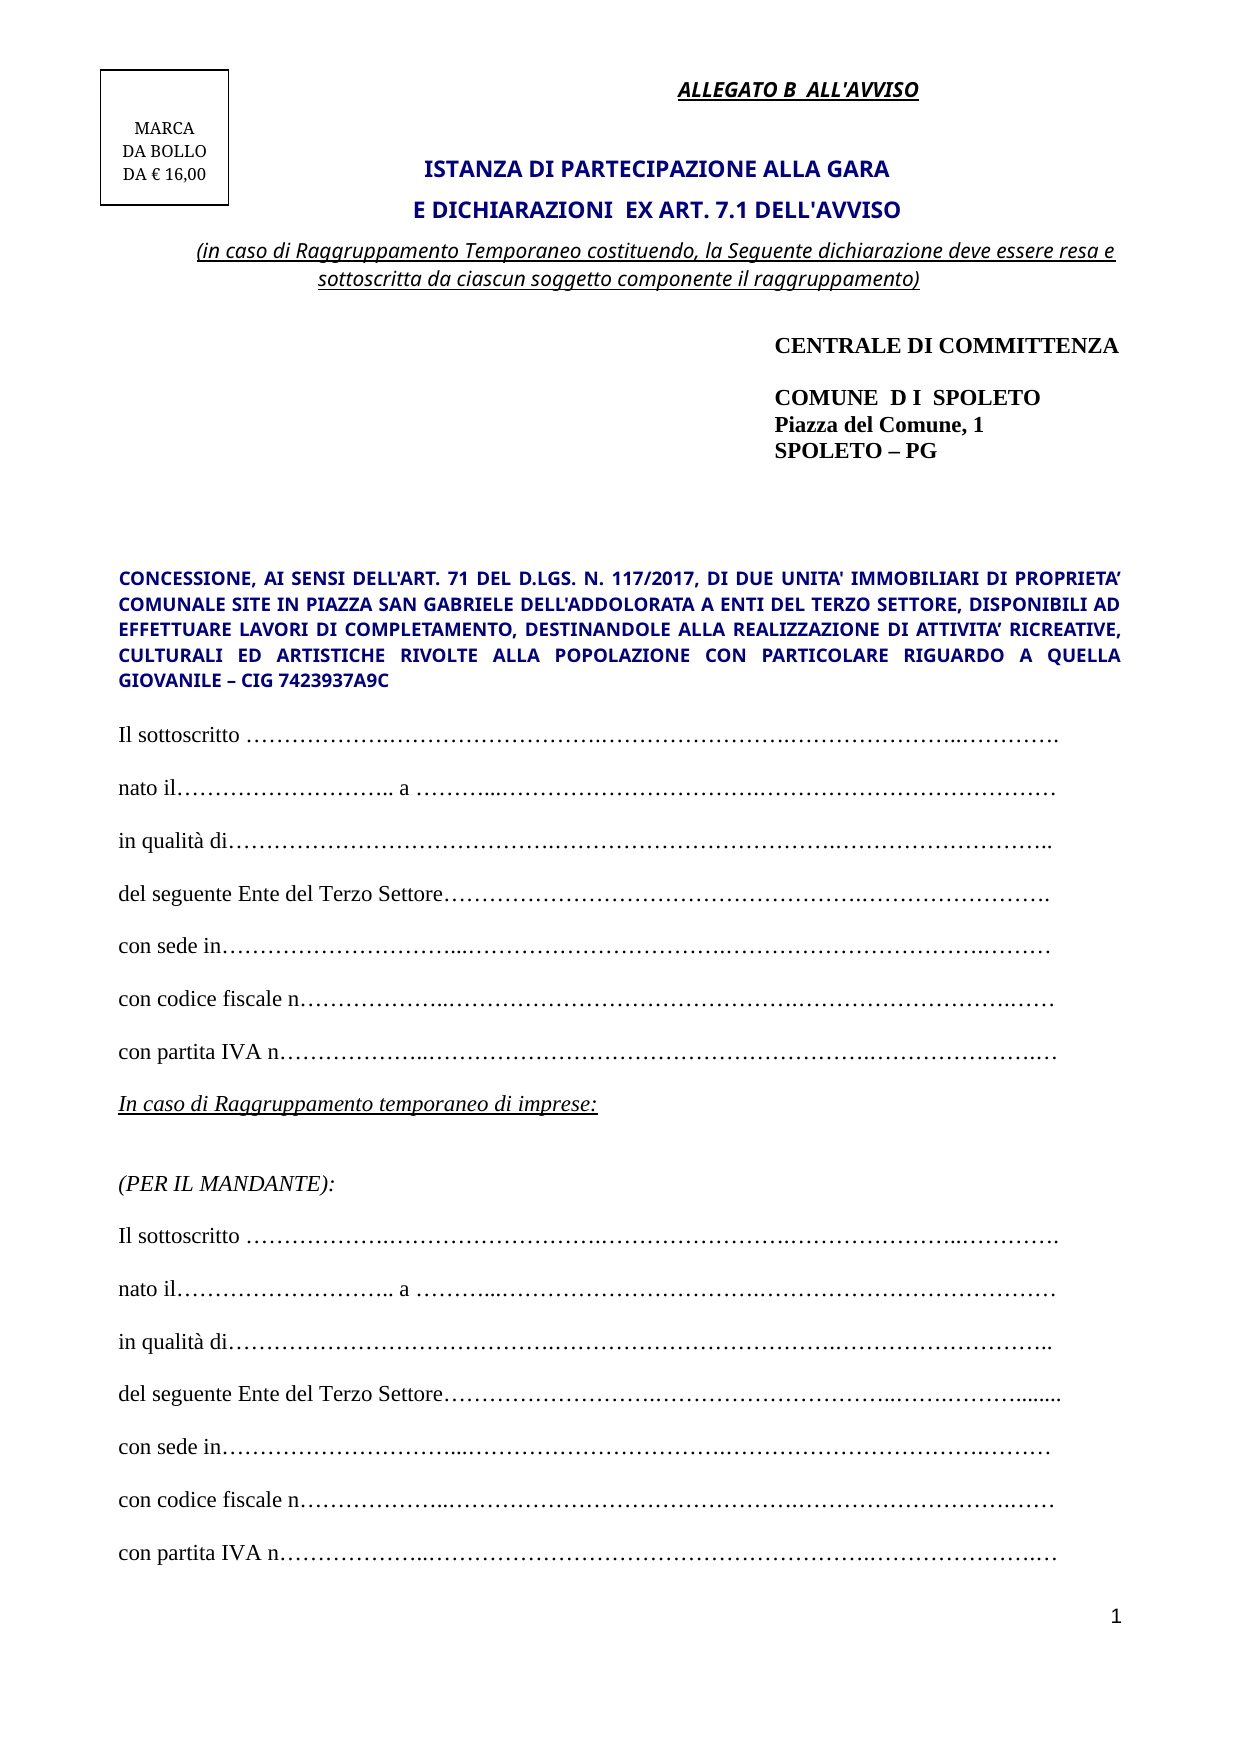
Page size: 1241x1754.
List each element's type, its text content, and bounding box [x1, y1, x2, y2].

text Il sottoscritto ……………….……………………….…………………….…………………..…………. [118, 1222, 1122, 1249]
text in qualità di…………………………………….……………………………….……………………….. [118, 1328, 1122, 1354]
text E DICHIARAZIONI EX ART. 7.1 DELL'AVVISO [118, 194, 1122, 226]
text [101, 71, 228, 204]
text ISTANZA DI PARTECIPAZIONE ALLA GARA [229, 153, 1122, 184]
text del seguente Ente del Terzo Settore……………………….…………………………..…….………........ [118, 1380, 1122, 1407]
text con sede in…………………………...…………………………….…………………………….……… [118, 932, 1122, 959]
text con sede in…………………………...…………………………….…………………………….……… [118, 1433, 1122, 1459]
text in qualità di…………………………………….……………………………….……………………….. [118, 827, 1122, 853]
text nato il……………………….. a ………...…………………………….………………………………… [118, 774, 1122, 801]
text (PER IL MANDANTE): [118, 1169, 1122, 1196]
text COMUNE D I SPOLETO [774, 384, 1122, 411]
text SPOLETO – PG [774, 437, 1122, 463]
text DA BOLLO [116, 139, 212, 162]
text CENTRALE DI COMMITTENZA [774, 332, 1122, 358]
text Piazza del Comune, 1 [774, 411, 1122, 437]
text con codice fiscale n………………..……………………………………….……………………….…… [118, 1486, 1122, 1512]
text (in caso di Raggruppamento Temporaneo costituendo, la Seguente dichiarazione deve essere resa e sottoscritta da ciascun soggetto componente il raggruppamento) [118, 236, 1122, 293]
text ALLEGATO B ALL'AVVISO [456, 75, 1122, 103]
text del seguente Ente del Terzo Settore……………………………………………….……………………. [118, 880, 1122, 906]
text con partita IVA n………………..………………………………………………….………………….… [118, 1538, 1122, 1565]
text con codice fiscale n………………..……………………………………….……………………….…… [118, 985, 1122, 1011]
text nato il……………………….. a ………...…………………………….………………………………… [118, 1275, 1122, 1301]
text MARCA [116, 117, 212, 139]
text Il sottoscritto ……………….……………………….…………………….…………………..…………. [118, 722, 1122, 748]
text con partita IVA n………………..………………………………………………….………………….… [118, 1038, 1122, 1064]
text In caso di Raggruppamento temporaneo di imprese: [118, 1091, 1122, 1117]
text CONCESSIONE, AI SENSI DELL'ART. 71 DEL D.LGS. N. 117/2017, DI DUE UNITA' IMMOBILIARI DI PROPRIETA’ COMUNALE SITE IN PIAZZA SAN GABRIELE DELL'ADDOLORATA A ENTI DEL TERZO SETTORE, DISPONIBILI AD EFFETTUARE LAVORI DI COMPLETAMENTO, DESTINANDOLE ALLA REALIZZAZIONE DI ATTIVITA’ RICREATIVE, CULTURALI ED ARTISTICHE RIVOLTE ALLA POPOLAZIONE CON PARTICOLARE RIGUARDO A QUELLA GIOVANILE – CIG 7423937A9C [118, 566, 1122, 693]
text DA € 16,00 [116, 162, 212, 185]
